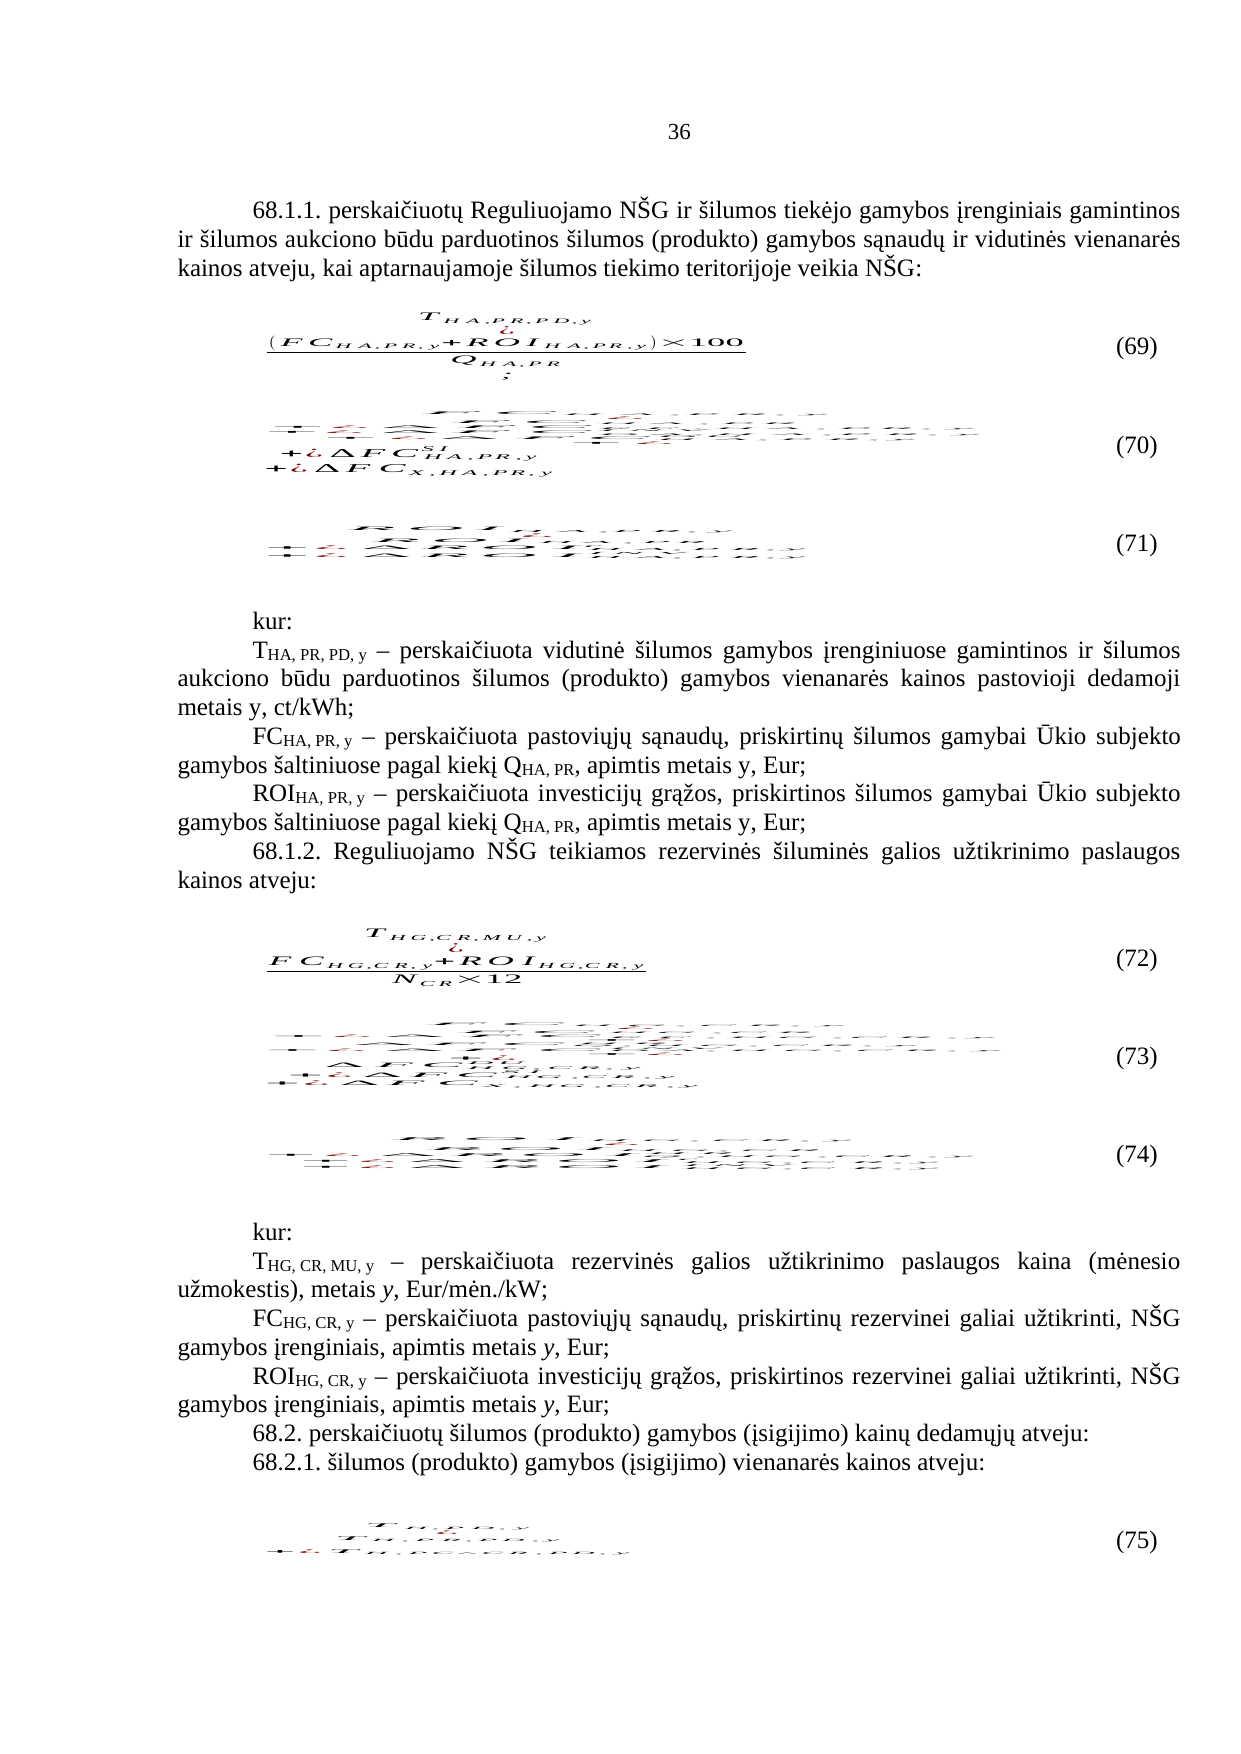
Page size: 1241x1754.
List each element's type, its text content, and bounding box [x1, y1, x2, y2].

text FCHA, PR, y – perskaičiuota pastoviųjų sąnaudų, priskirtinų šilumos gamybai Ūkio subjekto gamybos šaltiniuose pagal kiekį QHA, PR, apimtis metais y, Eur; [177, 721, 1181, 778]
table_header (73) [1092, 1021, 1181, 1090]
text 68.1.2. Reguliuojamo NŠG teikiamos rezervinės šiluminės galios užtikrinimo paslaugos kainos atveju: [177, 836, 1181, 893]
table_header [253, 1505, 1092, 1574]
table_header (74) [1092, 1119, 1181, 1188]
text 68.1.1. perskaičiuotų Reguliuojamo NŠG ir šilumos tiekėjo gamybos įrenginiais gamintinos ir šilumos aukciono būdu parduotinos šilumos (produkto) gamybos sąnaudų ir vidutinės vienanarės kainos atveju, kai aptarnaujamoje šilumos tiekimo teritorijoje veikia NŠG: [177, 196, 1181, 282]
table_header [177, 508, 253, 577]
text kur: [177, 1217, 1181, 1246]
text 68.2. perskaičiuotų šilumos (produkto) gamybos (įsigijimo) kainų dedamųjų atveju: [177, 1418, 1181, 1447]
text 68.2.1. šilumos (produkto) gamybos (įsigijimo) vienanarės kainos atveju: [177, 1447, 1181, 1476]
table_header [253, 922, 1092, 992]
table_header (69) [1092, 311, 1181, 381]
table_header (71) [1092, 508, 1181, 577]
table_header (75) [1092, 1505, 1181, 1574]
table_header [177, 1505, 253, 1574]
table_header [177, 1021, 253, 1090]
table_header [177, 1119, 253, 1188]
table_header [177, 410, 253, 479]
text FCHG, CR, y – perskaičiuota pastoviųjų sąnaudų, priskirtinų rezervinei galiai užtikrinti, NŠG gamybos įrenginiais, apimtis metais y, Eur; [177, 1303, 1181, 1361]
table_header [177, 922, 253, 992]
table_header [177, 311, 253, 381]
text ROIHG, CR, y – perskaičiuota investicijų grąžos, priskirtinos rezervinei galiai užtikrinti, NŠG gamybos įrenginiais, apimtis metais y, Eur; [177, 1361, 1181, 1418]
text THA, PR, PD, y – perskaičiuota vidutinė šilumos gamybos įrenginiuose gamintinos ir šilumos aukciono būdu parduotinos šilumos (produkto) gamybos vienanarės kainos pastovioji dedamoji metais y, ct/kWh; [177, 635, 1181, 721]
table_header (70) [1092, 410, 1181, 479]
table_header [253, 1021, 1092, 1090]
text THG, CR, MU, y – perskaičiuota rezervinės galios užtikrinimo paslaugos kaina (mėnesio užmokestis), metais y, Eur/mėn./kW; [177, 1246, 1181, 1303]
text ROIHA, PR, y – perskaičiuota investicijų grąžos, priskirtinos šilumos gamybai Ūkio subjekto gamybos šaltiniuose pagal kiekį QHA, PR, apimtis metais y, Eur; [177, 778, 1181, 836]
table_header [253, 1119, 1092, 1188]
table_header [253, 410, 1092, 479]
text kur: [177, 606, 1181, 635]
table_header [253, 508, 1092, 577]
table_header [253, 311, 1092, 381]
table_header (72) [1092, 922, 1181, 992]
